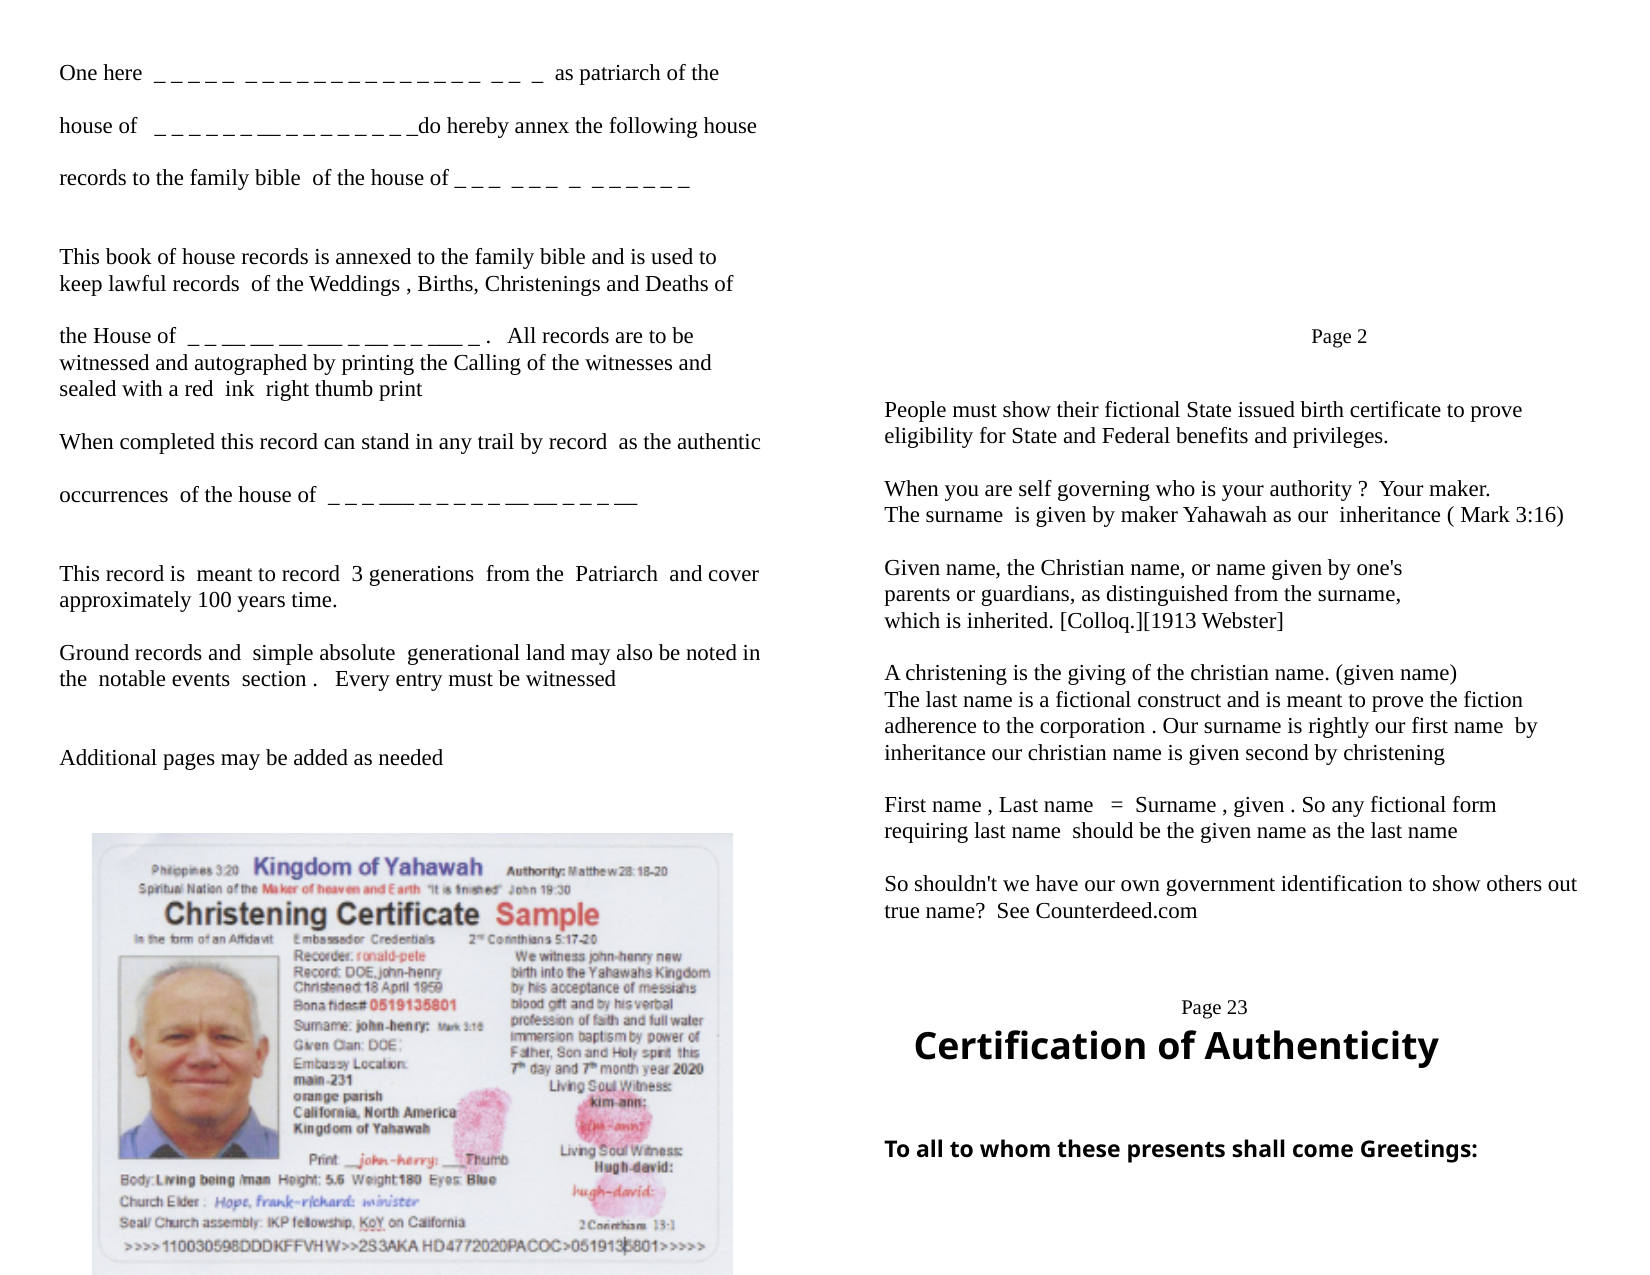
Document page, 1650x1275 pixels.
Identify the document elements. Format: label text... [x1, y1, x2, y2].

text This record is meant to record 3 generations from the Patriarch and cover approximately 100 years time. [59, 560, 766, 612]
text The last name is a fictional construct and is meant to prove the fiction adherence to the corporation . Our surname is rightly our first name by inheritance our christian name is given second by christening [884, 686, 1591, 765]
text Given name, the Christian name, or name given by one's [884, 554, 1591, 580]
text A christening is the giving of the christian name. (given name) [884, 659, 1591, 686]
text occurrences of the house of _ _ _ ___ _ _ _ _ _ __ __ _ _ _ __ [59, 481, 766, 507]
text Page 2 [884, 324, 1591, 348]
text People must show their fictional State issued birth certificate to prove eligibility for State and Federal benefits and privileges. [884, 396, 1591, 449]
text house of _ _ _ _ _ _ __ _ _ _ _ _ _ _ _do hereby annex the following house [59, 112, 766, 138]
picture [91, 833, 734, 1275]
text records to the family bible of the house of _ _ _ _ _ _ _ _ _ _ _ _ _ [59, 164, 766, 191]
text When completed this record can stand in any trail by record as the authentic [59, 428, 766, 454]
text parents or guardians, as distinguished from the surname, [884, 580, 1591, 607]
text Page 23 [884, 995, 1591, 1019]
text Ground records and simple absolute generational land may also be noted in the notable events section . Every entry must be witnessed [59, 639, 766, 692]
text So shouldn't we have our own government identification to show others out true name? See Counterdeed.com [884, 870, 1591, 923]
text which is inherited. [Colloq.][1913 Webster] [884, 607, 1591, 633]
text This book of house records is annexed to the family bible and is used to keep lawful records of the Weddings , Births, Christenings and Deaths of [59, 243, 766, 296]
text One here _ _ _ _ _ _ _ _ _ _ _ _ _ _ _ _ _ _ _ _ _ _ as patriarch of the [59, 59, 766, 85]
text To all to whom these presents shall come Greetings: [884, 1133, 1591, 1164]
text The surname is given by maker Yahawah as our inheritance ( Mark 3:16) [884, 501, 1591, 528]
text When you are self governing who is your authority ? Your maker. [884, 475, 1591, 501]
text First name , Last name = Surname , given . So any fictional form requiring last name should be the given name as the last name [884, 791, 1591, 844]
text Additional pages may be added as needed [59, 744, 766, 771]
text Certification of Authenticity [884, 1019, 1591, 1070]
text the House of _ _ __ __ __ ___ _ __ _ _ ___ _ . All records are to be witnessed and autographed by printing the Calling of the witnesses and sealed with a red ink right thumb print [59, 323, 766, 402]
